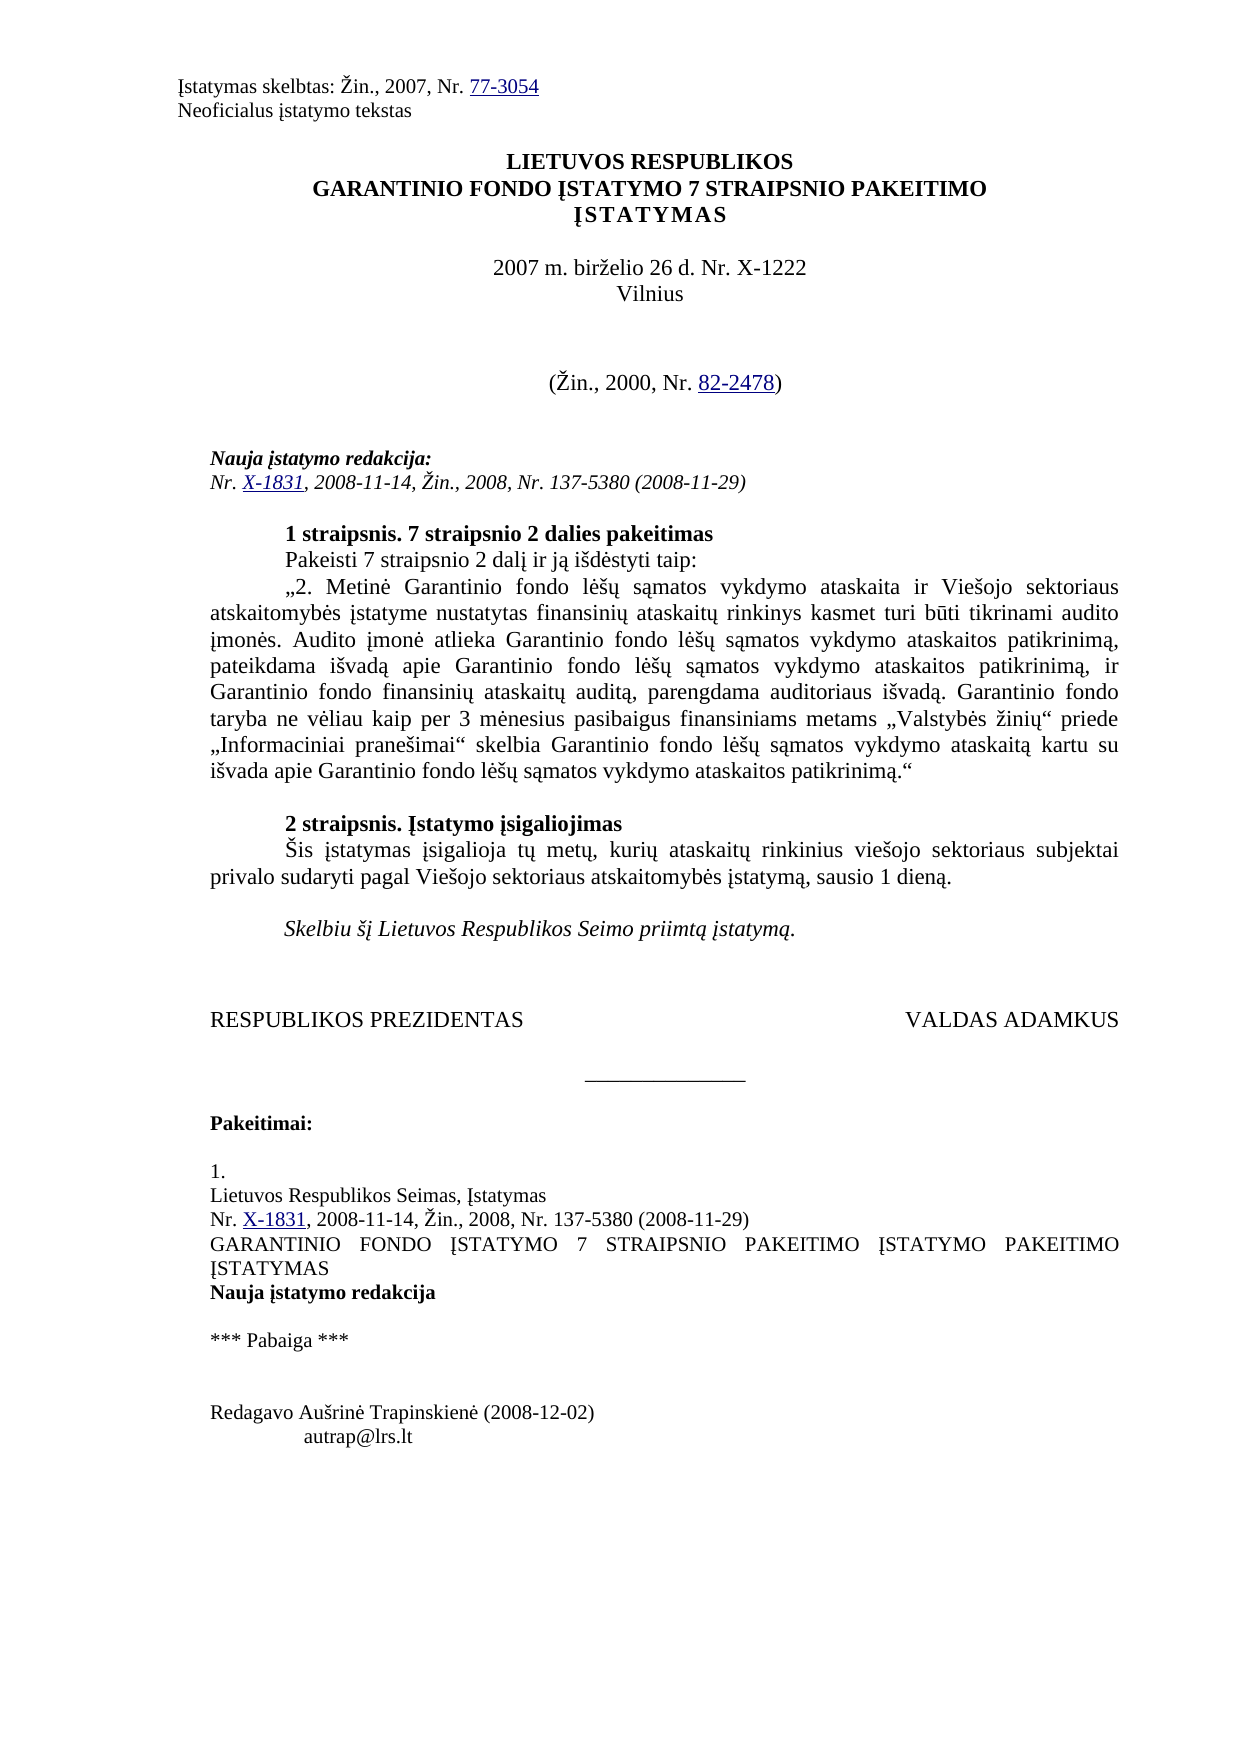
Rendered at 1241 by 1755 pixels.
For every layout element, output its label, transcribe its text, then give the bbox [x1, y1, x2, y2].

text GARANTINIO FONDO ĮSTATYMO 7 STRAIPSNIO PAKEITIMO ĮSTATYMO PAKEITIMO ĮSTATYMAS [210, 1231, 1120, 1279]
text Neoficialus įstatymo tekstas [177, 98, 1122, 122]
text Pakeitimai: [210, 1111, 1120, 1135]
text 2007 m. birželio 26 d. Nr. X-1222 Vilnius [177, 254, 1122, 306]
text GARANTINIO FONDO ĮSTATYMO 7 STRAIPSNIO PAKEITIMO [177, 175, 1122, 201]
text „2. Metinė Garantinio fondo lėšų sąmatos vykdymo ataskaita ir Viešojo sektoriaus atskaitomybės įstatyme nustatytas finansinių ataskaitų rinkinys kasmet turi būti tikrinami audito įmonės. Audito įmonė atlieka Garantinio fondo lėšų sąmatos vykdymo ataskaitos patikrinimą, pateikdama išvadą apie Garantinio fondo lėšų sąmatos vykdymo ataskaitos patikrinimą, ir Garantinio fondo finansinių ataskaitų auditą, parengdama auditoriaus išvadą. Garantinio fondo taryba ne vėliau kaip per 3 mėnesius pasibaigus finansiniams metams „Valstybės žinių“ priede „Informaciniai pranešimai“ skelbia Garantinio fondo lėšų sąmatos vykdymo ataskaitą kartu su išvada apie Garantinio fondo lėšų sąmatos vykdymo ataskaitos patikrinimą.“ [210, 573, 1120, 784]
text Pakeisti 7 straipsnio 2 dalį ir ją išdėstyti taip: [210, 547, 1120, 573]
text ĮSTATYMAS [177, 201, 1122, 227]
text 2 straipsnis. Įstatymo įsigaliojimas [210, 810, 1120, 836]
text 1 straipsnis. 7 straipsnio 2 dalies pakeitimas [210, 520, 1120, 547]
text Nauja įstatymo redakcija: [210, 446, 1120, 470]
text *** Pabaiga *** [210, 1328, 1120, 1352]
text ______________ [210, 1058, 1120, 1085]
text Nr. X-1831, 2008-11-14, Žin., 2008, Nr. 137-5380 (2008-11-29) [210, 470, 1120, 494]
text Įstatymas skelbtas: Žin., 2007, Nr. 77-3054 [177, 74, 1122, 98]
text Lietuvos Respublikos Seimas, Įstatymas [210, 1183, 1120, 1207]
text (Žin., 2000, Nr. 82-2478) [210, 369, 1120, 395]
text LIETUVOS RESPUBLIKOS [177, 148, 1122, 175]
text Nr. X-1831, 2008-11-14, Žin., 2008, Nr. 137-5380 (2008-11-29) [210, 1207, 1120, 1231]
text autrap@lrs.lt [210, 1424, 1120, 1448]
text Šis įstatymas įsigalioja tų metų, kurių ataskaitų rinkinius viešojo sektoriaus subjektai privalo sudaryti pagal Viešojo sektoriaus atskaitomybės įstatymą, sausio 1 dieną. [210, 836, 1120, 889]
text RESPUBLIKOS PREZIDENTAS VALDAS ADAMKUS [210, 1006, 1120, 1032]
text Nauja įstatymo redakcija [210, 1279, 1120, 1304]
text Redagavo Aušrinė Trapinskienė (2008-12-02) [210, 1400, 1120, 1424]
text Skelbiu šį Lietuvos Respublikos Seimo priimtą įstatymą. [210, 916, 1120, 942]
text 1. [210, 1159, 1120, 1183]
